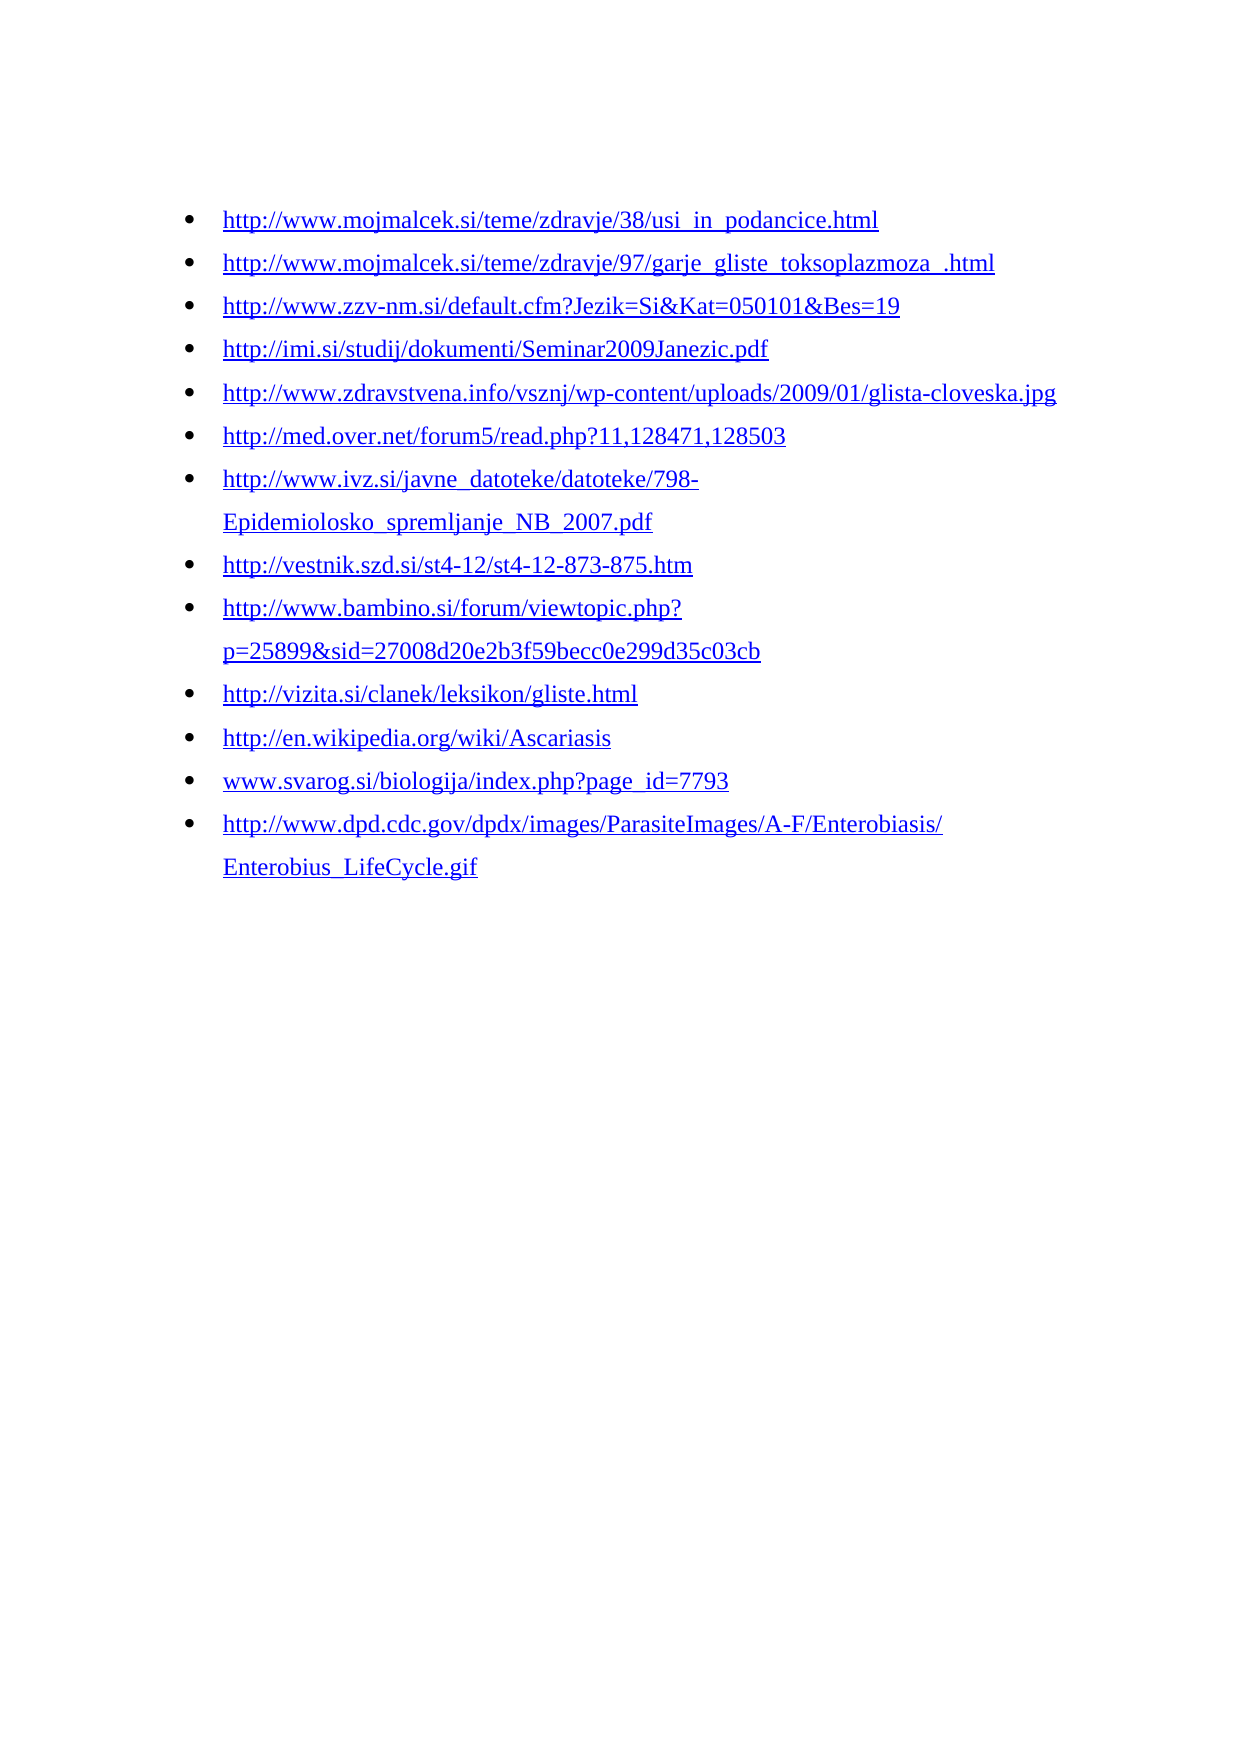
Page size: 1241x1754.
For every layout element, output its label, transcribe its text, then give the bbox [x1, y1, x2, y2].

list http://www.zzv-nm.si/default.cfm?Jezik=Si&Kat=050101&Bes=19 [185, 291, 1093, 320]
list http://vizita.si/clanek/leksikon/gliste.html [185, 679, 1093, 708]
list http://www.mojmalcek.si/teme/zdravje/38/usi_in_podancice.html [185, 205, 1093, 234]
list http://vestnik.szd.si/st4-12/st4-12-873-875.htm [185, 550, 1093, 579]
list http://med.over.net/forum5/read.php?11,128471,128503 [185, 421, 1093, 449]
list www.svarog.si/biologija/index.php?page_id=7793 [185, 766, 1093, 794]
list http://imi.si/studij/dokumenti/Seminar2009Janezic.pdf [185, 334, 1093, 363]
list http://en.wikipedia.org/wiki/Ascariasis [185, 723, 1093, 751]
list http://www.ivz.si/javne_datoteke/datoteke/798-Epidemiolosko_spremljanje_NB_2007.pdf [185, 464, 1093, 536]
list http://www.zdravstvena.info/vsznj/wp-content/uploads/2009/01/glista-cloveska.jpg [185, 378, 1093, 406]
list http://www.bambino.si/forum/viewtopic.php?p=25899&sid=27008d20e2b3f59becc0e299d35c03cb [185, 593, 1093, 665]
list http://www.mojmalcek.si/teme/zdravje/97/garje_gliste_toksoplazmoza_.html [185, 248, 1093, 277]
list http://www.dpd.cdc.gov/dpdx/images/ParasiteImages/A-F/Enterobiasis/Enterobius_LifeCycle.gif [185, 809, 1093, 881]
